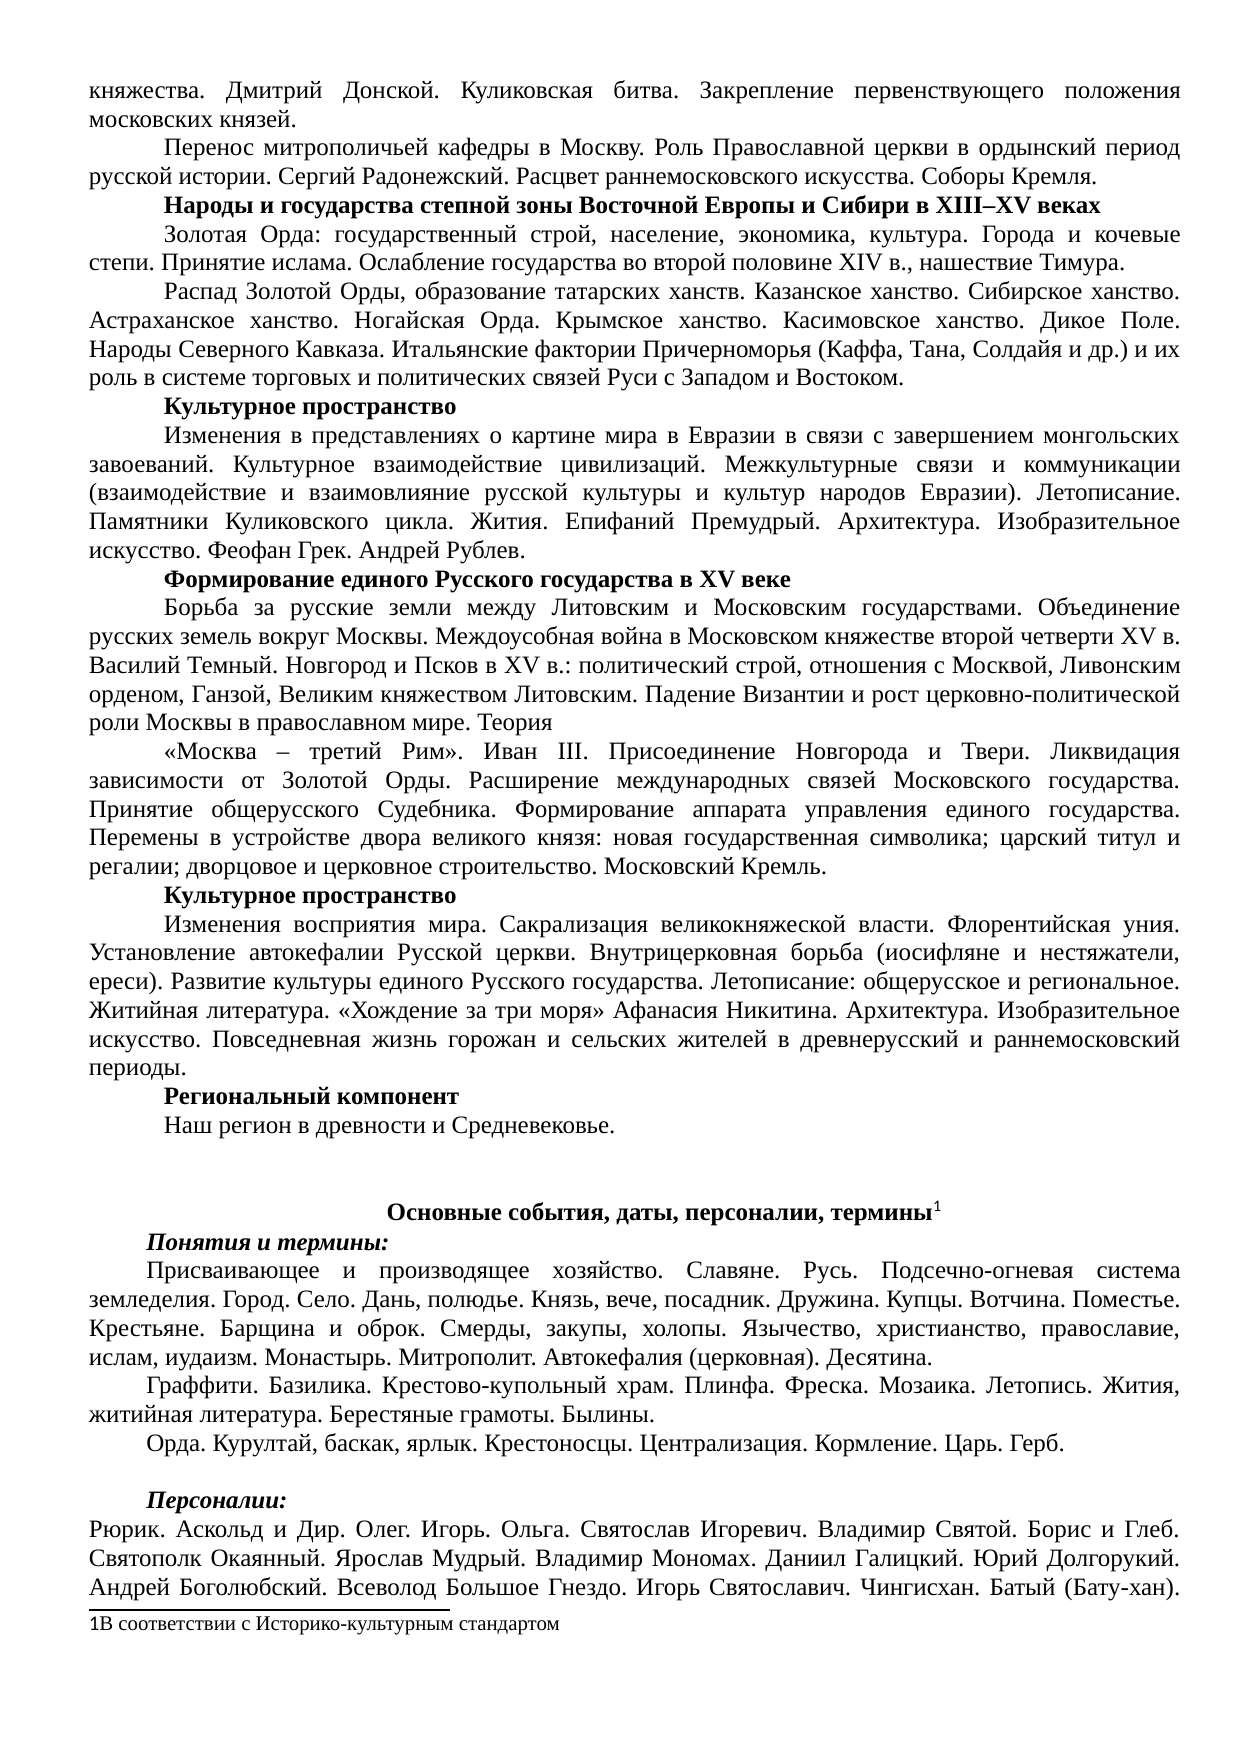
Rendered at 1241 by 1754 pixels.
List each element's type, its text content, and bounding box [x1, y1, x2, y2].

text Рюрик. Аскольд и Дир. Олег. Игорь. Ольга. Святослав Игоревич. Владимир Святой. Борис и Глеб. Святополк Окаянный. Ярослав Мудрый. Владимир Мономах. Даниил Галицкий. Юрий Долгорукий. Андрей Боголюбский. Всеволод Большое Гнездо. Игорь Святославич. Чингисхан. Батый (Бату-хан). [89, 1514, 1181, 1601]
text Культурное пространство [89, 880, 1181, 909]
text Наш регион в древности и Средневековье. [89, 1110, 1181, 1139]
text Народы и государства степной зоны Восточной Европы и Сибири в XIII–XV веках [89, 190, 1181, 219]
text Региональный компонент [89, 1081, 1181, 1110]
text Персоналии: [89, 1486, 1181, 1514]
text Понятия и термины: [89, 1227, 1181, 1256]
text Изменения восприятия мира. Сакрализация великокняжеской власти. Флорентийская уния. Установление автокефалии Русской церкви. Внутрицерковная борьба (иосифляне и нестяжатели, ереси). Развитие культуры единого Русского государства. Летописание: общерусское и региональное. Житийная литература. «Хождение за три моря» Афанасия Никитина. Архитектура. Изобразительное искусство. Повседневная жизнь горожан и сельских жителей в древнерусский и раннемосковский периоды. [89, 909, 1181, 1081]
text В соответствии с Историко-культурным стандартом [89, 1610, 1181, 1636]
text Орда. Курултай, баскак, ярлык. Крестоносцы. Централизация. Кормление. Царь. Герб. [89, 1428, 1181, 1457]
text Основные события, даты, персоналии, термины [89, 1196, 1181, 1227]
text Перенос митрополичьей кафедры в Москву. Роль Православной церкви в ордынский период русской истории. Сергий Радонежский. Расцвет раннемосковского искусства. Соборы Кремля. [89, 132, 1181, 190]
text Формирование единого Русского государства в XV веке [89, 564, 1181, 592]
text Распад Золотой Орды, образование татарских ханств. Казанское ханство. Сибирское ханство. Астраханское ханство. Ногайская Орда. Крымское ханство. Касимовское ханство. Дикое Поле. Народы Северного Кавказа. Итальянские фактории Причерноморья (Каффа, Тана, Солдайя и др.) и их роль в системе торговых и политических связей Руси с Западом и Востоком. [89, 276, 1181, 391]
text Золотая Орда: государственный строй, население, экономика, культура. Города и кочевые степи. Принятие ислама. Ослабление государства во второй половине XIV в., нашествие Тимура. [89, 219, 1181, 276]
text княжества. Дмитрий Донской. Куликовская битва. Закрепление первенствующего положения московских князей. [89, 75, 1181, 132]
text Граффити. Базилика. Крестово-купольный храм. Плинфа. Фреска. Мозаика. Летопись. Жития, житийная литература. Берестяные грамоты. Былины. [89, 1371, 1181, 1428]
text «Москва – третий Рим». Иван III. Присоединение Новгорода и Твери. Ликвидация зависимости от Золотой Орды. Расширение международных связей Московского государства. Принятие общерусского Судебника. Формирование аппарата управления единого государства. Перемены в устройстве двора великого князя: новая государственная символика; царский титул и регалии; дворцовое и церковное строительство. Московский Кремль. [89, 736, 1181, 880]
text Культурное пространство [89, 391, 1181, 420]
text Изменения в представлениях о картине мира в Евразии в связи с завершением монгольских завоеваний. Культурное взаимодействие цивилизаций. Межкультурные связи и коммуникации (взаимодействие и взаимовлияние русской культуры и культур народов Евразии). Летописание. Памятники Куликовского цикла. Жития. Епифаний Премудрый. Архитектура. Изобразительное искусство. Феофан Грек. Андрей Рублев. [89, 420, 1181, 564]
text Борьба за русские земли между Литовским и Московским государствами. Объединение русских земель вокруг Москвы. Междоусобная война в Московском княжестве второй четверти XV в. Василий Темный. Новгород и Псков в XV в.: политический строй, отношения с Москвой, Ливонским орденом, Ганзой, Великим княжеством Литовским. Падение Византии и рост церковно-политической роли Москвы в православном мире. Теория [89, 592, 1181, 736]
text Присваивающее и производящее хозяйство. Славяне. Русь. Подсечно-огневая система земледелия. Город. Село. Дань, полюдье. Князь, вече, посадник. Дружина. Купцы. Вотчина. Поместье. Крестьяне. Барщина и оброк. Смерды, закупы, холопы. Язычество, христианство, православие, ислам, иудаизм. Монастырь. Митрополит. Автокефалия (церковная). Десятина. [89, 1256, 1181, 1371]
